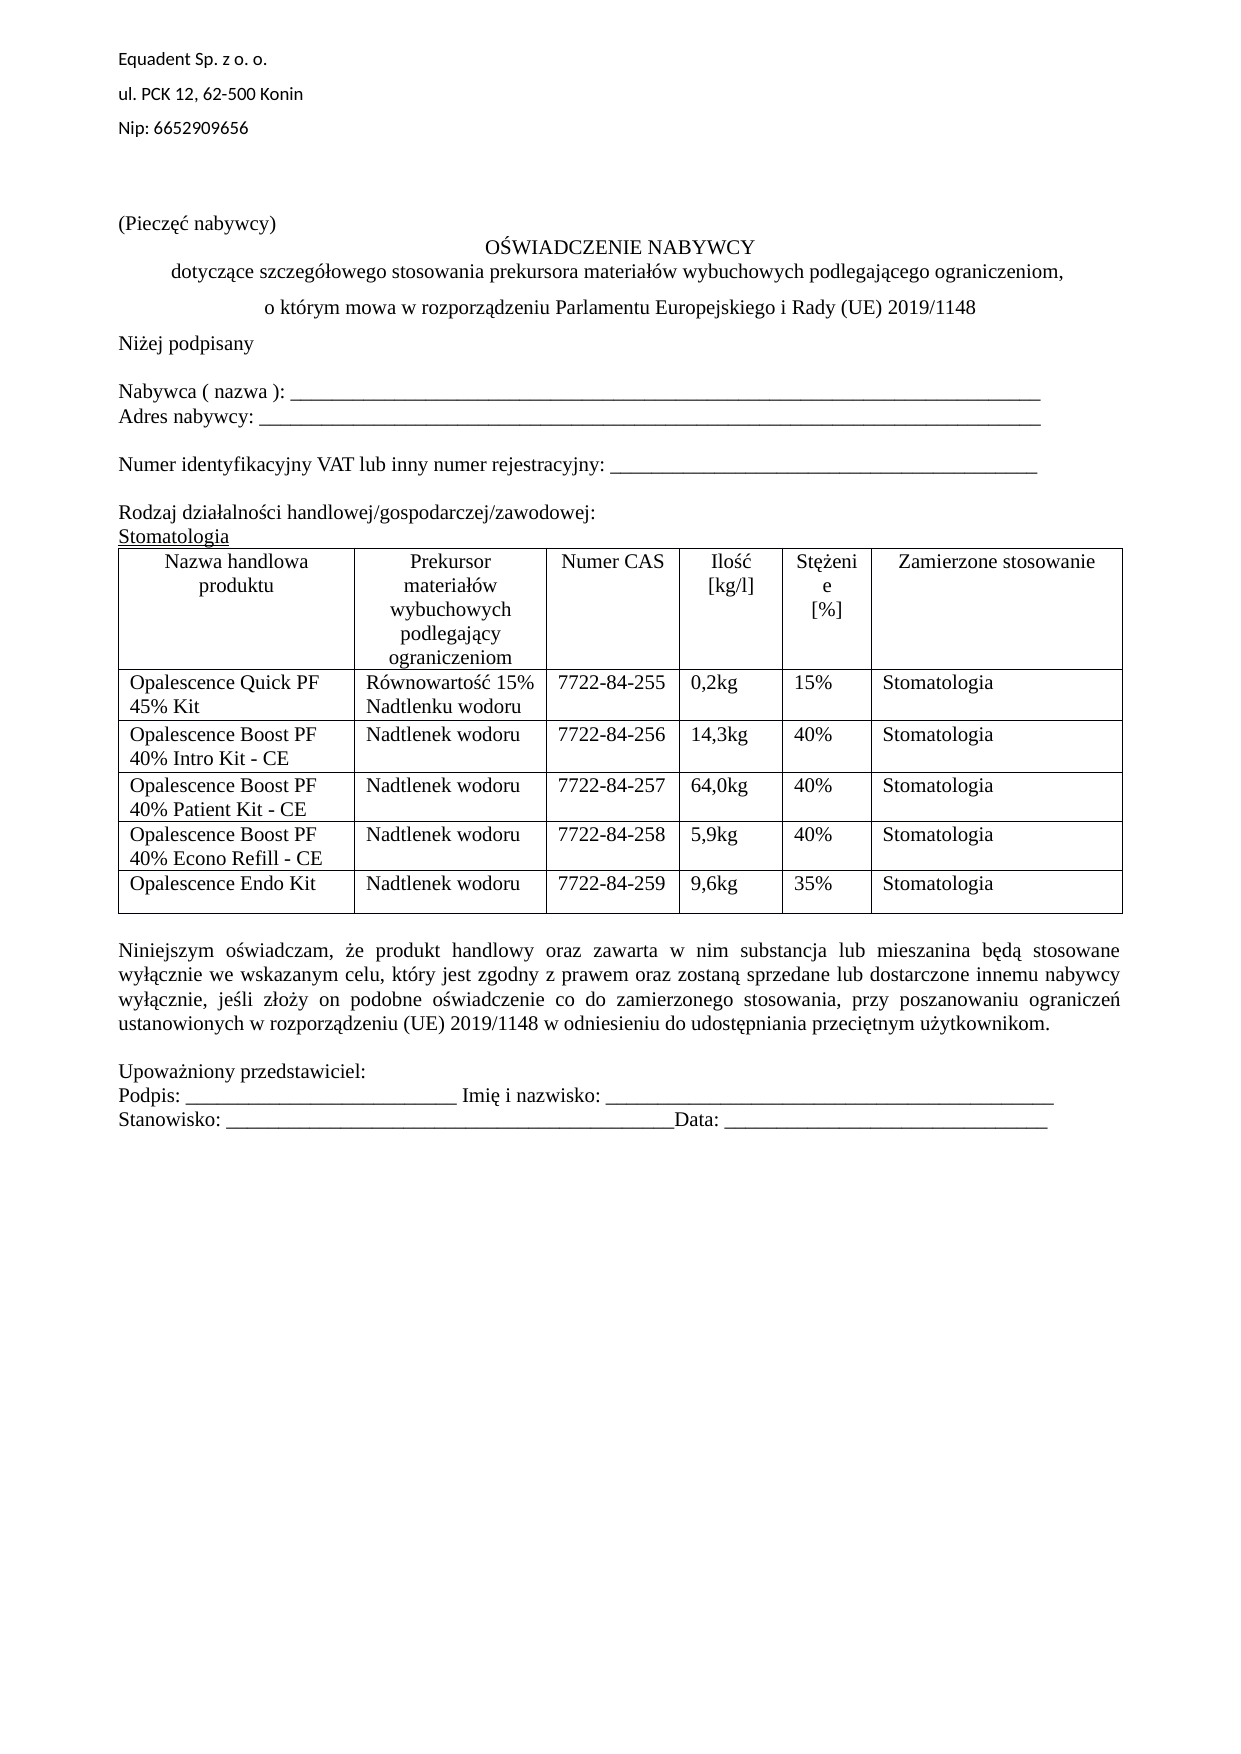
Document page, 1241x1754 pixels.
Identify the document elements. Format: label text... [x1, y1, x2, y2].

table_cell Opalescence Boost PF 40% Intro Kit - CE [119, 721, 354, 772]
table_header Zamierzone stosowanie [872, 549, 1122, 669]
table_cell 9,6kg [680, 871, 782, 913]
table_cell Stomatologia [872, 871, 1122, 913]
table_cell Nadtlenek wodoru [355, 773, 546, 821]
table_cell 40% [783, 822, 871, 870]
table_cell 35% [783, 871, 871, 913]
table_cell Opalescence Boost PF 40% Patient Kit - CE [119, 773, 354, 821]
table_cell 0,2kg [680, 670, 782, 720]
table_cell 15% [783, 670, 871, 720]
text Niniejszym oświadczam, że produkt handlowy oraz zawarta w nim substancja lub mieszanina będą stosowane wyłącznie we wskazanym celu, który jest zgodny z prawem oraz zostaną sprzedane lub dostarczone innemu nabywcy wyłącznie, jeśli złoży on podobne oświadczenie co do zamierzonego stosowania, przy poszanowaniu ograniczeń ustanowionych w rozporządzeniu (UE) 2019/1148 w odniesieniu do udostępniania przeciętnym użytkownikom. [118, 938, 1122, 1034]
table_cell Opalescence Quick PF 45% Kit [119, 670, 354, 720]
table_header Stężenie [%] [783, 549, 871, 669]
table_cell 40% [783, 773, 871, 821]
text Nabywca ( nazwa ): ________________________________________________________________________ [118, 379, 1122, 403]
table_header Prekursor materiałów wybuchowych podlegający ograniczeniom [355, 549, 546, 669]
text OŚWIADCZENIE NABYWCY [118, 235, 1122, 259]
table_cell 7722-84-257 [547, 773, 679, 821]
table_cell Nadtlenek wodoru [355, 721, 546, 772]
table_cell Stomatologia [872, 822, 1122, 870]
text Niżej podpisany [118, 331, 1122, 379]
text Adres nabywcy: ___________________________________________________________________________ Numer identyfikacyjny VAT lub inny numer rejestracyjny: _________________________________________ [118, 403, 1122, 500]
table_cell 7722-84-256 [547, 721, 679, 772]
table_cell 7722-84-258 [547, 822, 679, 870]
table_cell 7722-84-255 [547, 670, 679, 720]
table_cell 7722-84-259 [547, 871, 679, 913]
table_cell Równowartość 15% Nadtlenku wodoru [355, 670, 546, 720]
text Stanowisko: ___________________________________________Data: _______________________________ [118, 1107, 1122, 1131]
text Rodzaj działalności handlowej/gospodarczej/zawodowej: Stomatologia [118, 500, 1122, 548]
text dotyczące szczegółowego stosowania prekursora materiałów wybuchowych podlegającego ograniczeniom, o którym mowa w rozporządzeniu Parlamentu Europejskiego i Rady (UE) 2019/1148 [118, 259, 1122, 319]
table_header Nazwa handlowa produktu [119, 549, 354, 669]
table_cell 14,3kg [680, 721, 782, 772]
text Upoważniony przedstawiciel: [118, 1034, 1122, 1083]
table_cell Nadtlenek wodoru [355, 822, 546, 870]
table_cell Stomatologia [872, 773, 1122, 821]
text (Pieczęć nabywcy) [118, 211, 1122, 235]
table_cell 40% [783, 721, 871, 772]
table_header Numer CAS [547, 549, 679, 669]
table_cell Opalescence Boost PF 40% Econo Refill - CE [119, 822, 354, 870]
text Podpis: __________________________ Imię i nazwisko: ___________________________________________ [118, 1083, 1122, 1107]
table_cell 64,0kg [680, 773, 782, 821]
table_cell Nadtlenek wodoru [355, 871, 546, 913]
table_cell Stomatologia [872, 670, 1122, 720]
table_header Ilość [kg/l] [680, 549, 782, 669]
table_cell Opalescence Endo Kit [119, 871, 354, 913]
table_cell 5,9kg [680, 822, 782, 870]
table_cell Stomatologia [872, 721, 1122, 772]
